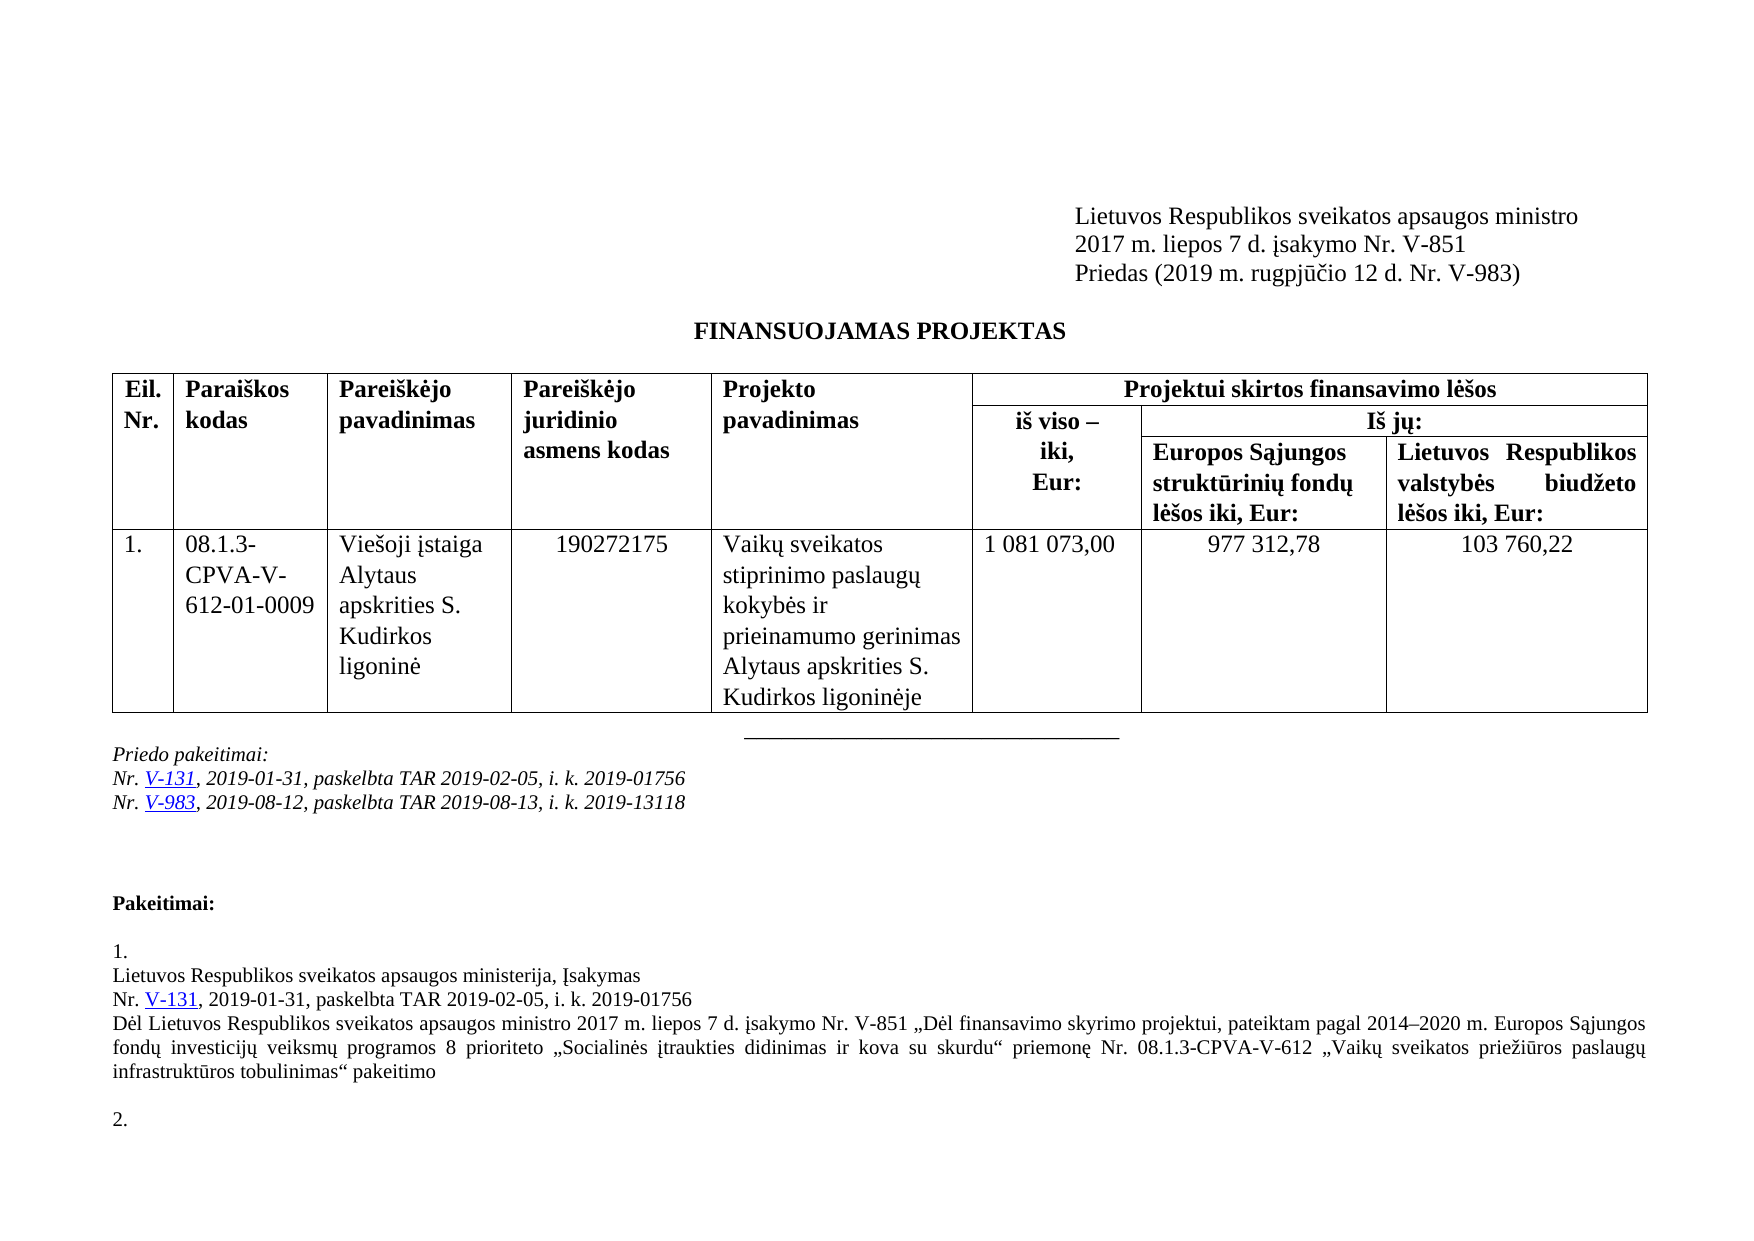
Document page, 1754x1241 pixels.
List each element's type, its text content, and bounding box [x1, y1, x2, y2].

text Priedo pakeitimai: [112, 742, 1648, 766]
table_header Projekto pavadinimas [712, 374, 972, 528]
text Nr. V-131, 2019-01-31, paskelbta TAR 2019-02-05, i. k. 2019-01756 [112, 987, 1648, 1011]
table_cell iš viso – iki, Eur: [973, 406, 1141, 528]
table_cell 08.1.3-CPVA-V-612-01-0009 [174, 530, 327, 712]
text Lietuvos Respublikos sveikatos apsaugos ministro [112, 201, 1648, 229]
table_cell Iš jų: [1142, 406, 1647, 436]
table_cell 103 760,22 [1387, 530, 1647, 712]
text ______________________________ [112, 713, 1648, 742]
text Dėl Lietuvos Respublikos sveikatos apsaugos ministro 2017 m. liepos 7 d. įsakymo Nr. V-851 „Dėl finansavimo skyrimo projektui, pateiktam pagal 2014–2020 m. Europos Sąjungos fondų investicijų veiksmų programos 8 prioriteto „Socialinės įtraukties didinimas ir kova su skurdu“ priemonę Nr. 08.1.3-CPVA-V-612 „Vaikų sveikatos priežiūros paslaugų infrastruktūros tobulinimas“ pakeitimo [112, 1011, 1648, 1083]
text 2017 m. liepos 7 d. įsakymo Nr. V-851 [112, 229, 1648, 258]
text Priedas (2019 m. rugpjūčio 12 d. Nr. V-983) [112, 258, 1648, 287]
table_cell Europos Sąjungos struktūrinių fondų lėšos iki, Eur: [1142, 437, 1386, 528]
text 1. [112, 939, 1648, 963]
table_cell 1. [113, 530, 173, 712]
table_cell Lietuvos Respublikos valstybės biudžeto lėšos iki, Eur: [1387, 437, 1647, 528]
text Nr. V-983, 2019-08-12, paskelbta TAR 2019-08-13, i. k. 2019-13118 [112, 790, 1648, 814]
table_cell Viešoji įstaiga Alytaus apskrities S. Kudirkos ligoninė [328, 530, 511, 712]
table_header Pareiškėjo juridinio asmens kodas [512, 374, 711, 528]
text Nr. V-131, 2019-01-31, paskelbta TAR 2019-02-05, i. k. 2019-01756 [112, 766, 1648, 790]
table_cell 190272175 [512, 530, 711, 712]
table_cell Vaikų sveikatos stiprinimo paslaugų kokybės ir prieinamumo gerinimas Alytaus apskrities S. Kudirkos ligoninėje [712, 530, 972, 712]
table_header Projektui skirtos finansavimo lėšos [973, 374, 1647, 405]
text Pakeitimai: [112, 891, 1648, 915]
table_header Paraiškos kodas [174, 374, 327, 528]
table_header Pareiškėjo pavadinimas [328, 374, 511, 528]
table_cell 977 312,78 [1142, 530, 1386, 712]
text 2. [112, 1107, 1648, 1131]
text Lietuvos Respublikos sveikatos apsaugos ministerija, Įsakymas [112, 963, 1648, 987]
table_cell 1 081 073,00 [973, 530, 1141, 712]
text FINANSUOJAMAS PROJEKTAS [112, 316, 1648, 344]
table_header Eil. Nr. [113, 374, 173, 528]
